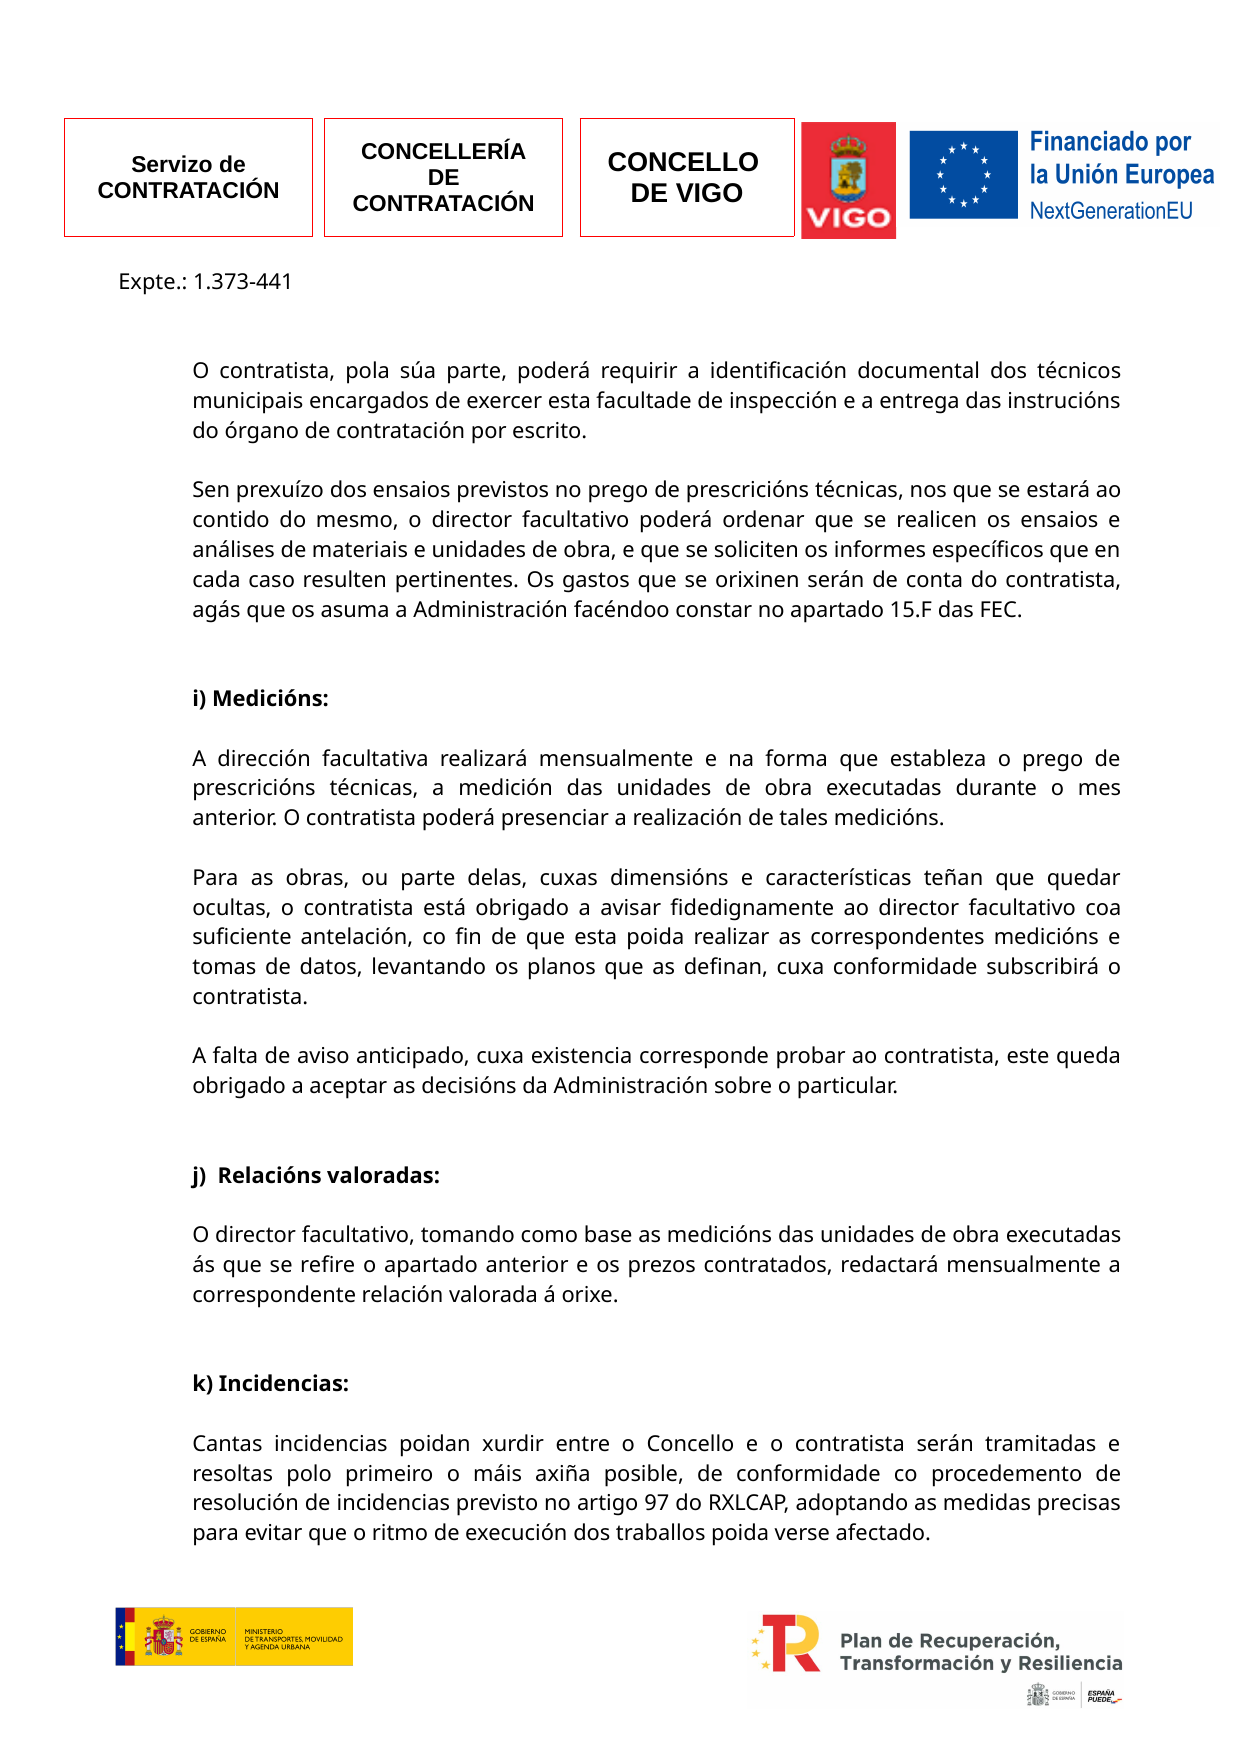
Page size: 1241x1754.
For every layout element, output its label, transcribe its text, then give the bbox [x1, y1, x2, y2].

text k) Incidencias: [192, 1368, 1122, 1398]
text i) Medicións: [192, 683, 1122, 713]
text Para as obras, ou parte delas, cuxas dimensións e características teñan que quedar ocultas, o contratista está obrigado a avisar fidedignamente ao director facultativo coa suficiente antelación, co fin de que esta poida realizar as correspondentes medicións e tomas de datos, levantando os planos que as definan, cuxa conformidade subscribirá o contratista. [192, 862, 1122, 1011]
picture [114, 1607, 354, 1667]
text O contratista, pola súa parte, poderá requirir a identificación documental dos técnicos municipais encargados de exercer esta facultade de inspección e a entrega das instrucións do órgano de contratación por escrito. [192, 355, 1122, 444]
text j) Relacións valoradas: [192, 1159, 1122, 1189]
picture [801, 122, 1221, 239]
text A falta de aviso anticipado, cuxa existencia corresponde probar ao contratista, este queda obrigado a aceptar as decisións da Administración sobre o particular. [192, 1040, 1122, 1100]
text O director facultativo, tomando como base as medicións das unidades de obra executadas ás que se refire o apartado anterior e os prezos contratados, redactará mensualmente a correspondente relación valorada á orixe. [192, 1219, 1122, 1308]
text Cantas incidencias poidan xurdir entre o Concello e o contratista serán tramitadas e resoltas polo primeiro o máis axiña posible, de conformidade co procedemento de resolución de incidencias previsto no artigo 97 do RXLCAP, adoptando as medidas precisas para evitar que o ritmo de execución dos traballos poida verse afectado. [192, 1428, 1122, 1547]
text Sen prexuízo dos ensaios previstos no prego de prescricións técnicas, nos que se estará ao contido do mesmo, o director facultativo poderá ordenar que se realicen os ensaios e análises de materiais e unidades de obra, e que se soliciten os informes específicos que en cada caso resulten pertinentes. Os gastos que se orixinen serán de conta do contratista, agás que os asuma a Administración facéndoo constar no apartado 15.F das FEC. [192, 474, 1122, 623]
text A dirección facultativa realizará mensualmente e na forma que estableza o prego de prescricións técnicas, a medición das unidades de obra executadas durante o mes anterior. O contratista poderá presenciar a realización de tales medicións. [192, 742, 1122, 832]
picture [747, 1611, 1125, 1709]
